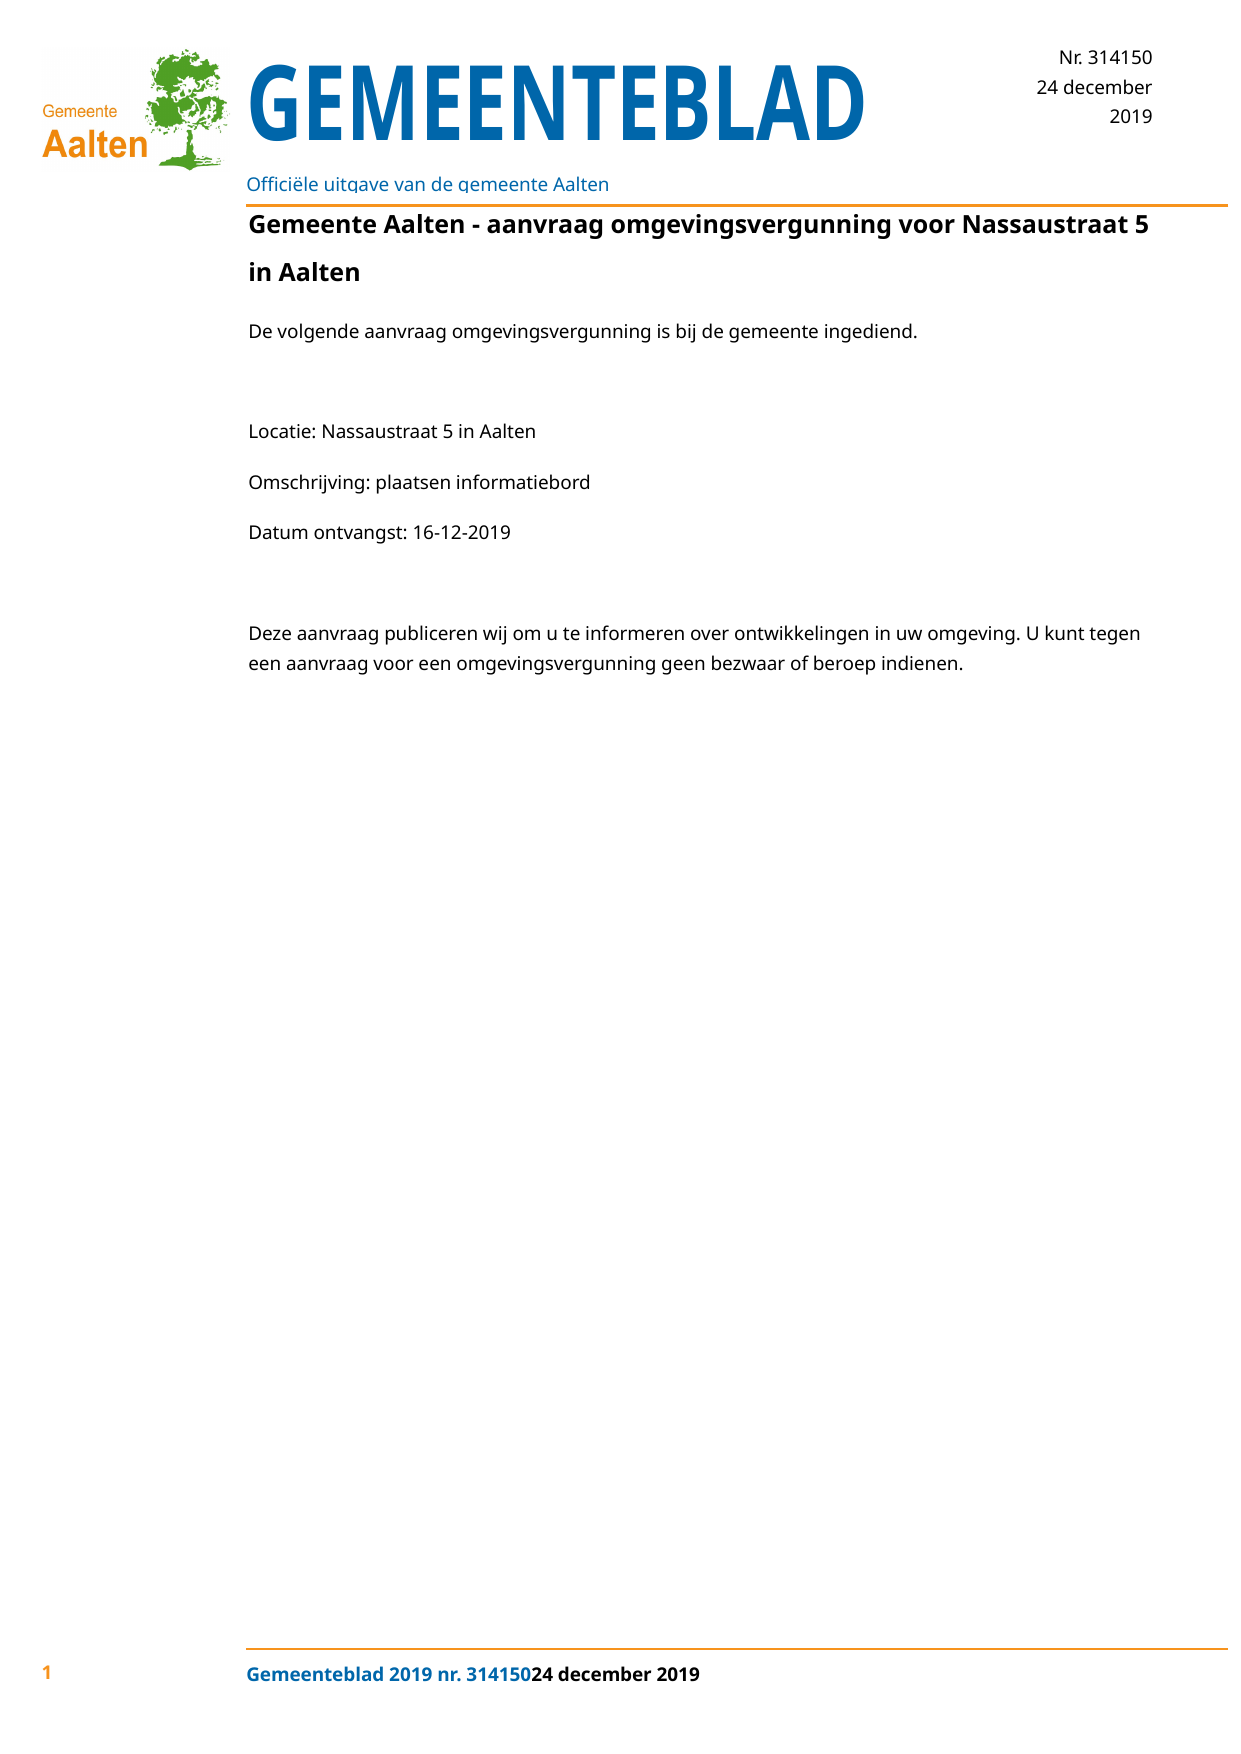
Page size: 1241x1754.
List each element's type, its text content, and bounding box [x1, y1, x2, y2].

text Gemeente Aalten - aanvraag omgevingsvergunning voor Nassaustraat 5 in Aalten [248, 207, 1152, 288]
text Deze aanvraag publiceren wij om u te informeren over ontwikkelingen in uw omgeving. U kunt tegen een aanvraag voor een omgevingsvergunning geen bezwaar of beroep indienen. [248, 620, 1152, 676]
picture [41, 47, 231, 172]
text Omschrijving: plaatsen informatiebord [248, 469, 1152, 495]
text Datum ontvangst: 16-12-2019 [248, 519, 1152, 545]
text De volgende aanvraag omgevingsvergunning is bij de gemeente ingediend. [248, 318, 1152, 344]
text Locatie: Nassaustraat 5 in Aalten [248, 419, 1152, 444]
